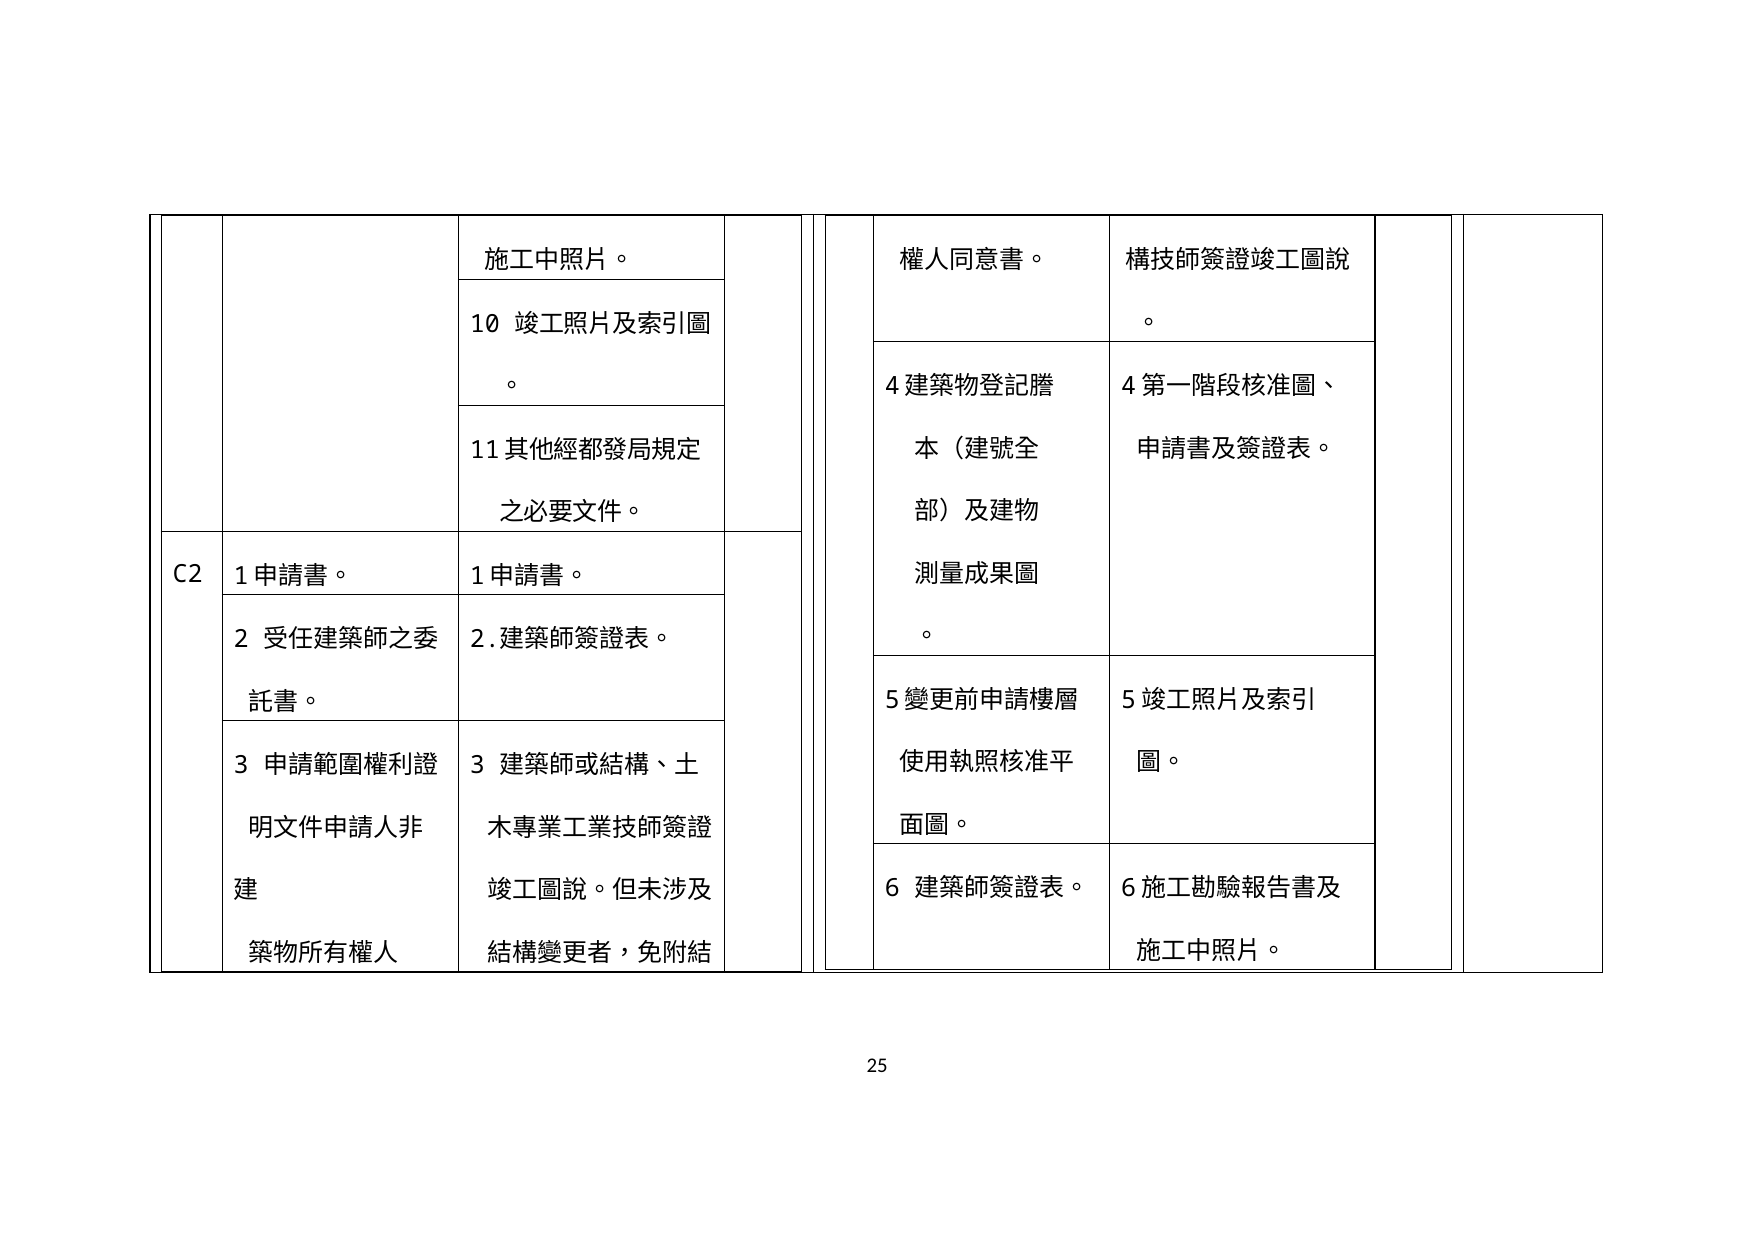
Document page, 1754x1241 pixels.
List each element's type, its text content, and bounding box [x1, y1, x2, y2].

table_cell [725, 532, 801, 971]
table_cell 3 建築師或結構、土木專業工業技師簽證竣工圖說。但未涉及結構變更者，免附結 [459, 721, 724, 971]
table_cell 11其他經都發局規定 之必要文件。 [459, 406, 724, 531]
table_cell [802, 215, 813, 972]
table_cell 1申請書。 [459, 532, 724, 594]
table_cell 6施工勘驗報告書及 施工中照片。 [1110, 844, 1374, 969]
table_cell 2 受任建築師之委 託書。 [223, 595, 458, 720]
table_cell 4第一階段核准圖、 申請書及簽證表。 [1110, 342, 1374, 654]
table_cell [1376, 216, 1451, 969]
table_cell 2.建築師簽證表。 [459, 595, 724, 720]
table_cell 1申請書。 [223, 532, 458, 594]
table_cell 構技師簽證竣工圖說 。 [1110, 216, 1374, 341]
table_cell [162, 216, 222, 531]
table_cell C2 [162, 532, 222, 971]
table_cell 10 竣工照片及索引圖 。 [459, 280, 724, 404]
table_cell 4建築物登記謄 本（建號全 部）及建物 測量成果圖 。 [874, 342, 1109, 654]
table_cell [223, 216, 458, 531]
table_cell 施工中照片。 [459, 216, 724, 278]
table_cell [151, 215, 161, 972]
table_cell 3 申請範圍權利證 明文件申請人非建 築物所有權人 [223, 721, 458, 971]
table_cell 6 建築師簽證表。 [874, 844, 1109, 969]
table_cell 權人同意書。 [874, 216, 1109, 341]
table_cell [826, 216, 873, 969]
table_cell 5竣工照片及索引 圖。 [1110, 656, 1374, 843]
table_cell 5變更前申請樓層 使用執照核准平 面圖。 [874, 656, 1109, 843]
table_cell [725, 216, 801, 531]
table_cell [814, 215, 1463, 972]
table_cell [1464, 215, 1602, 972]
